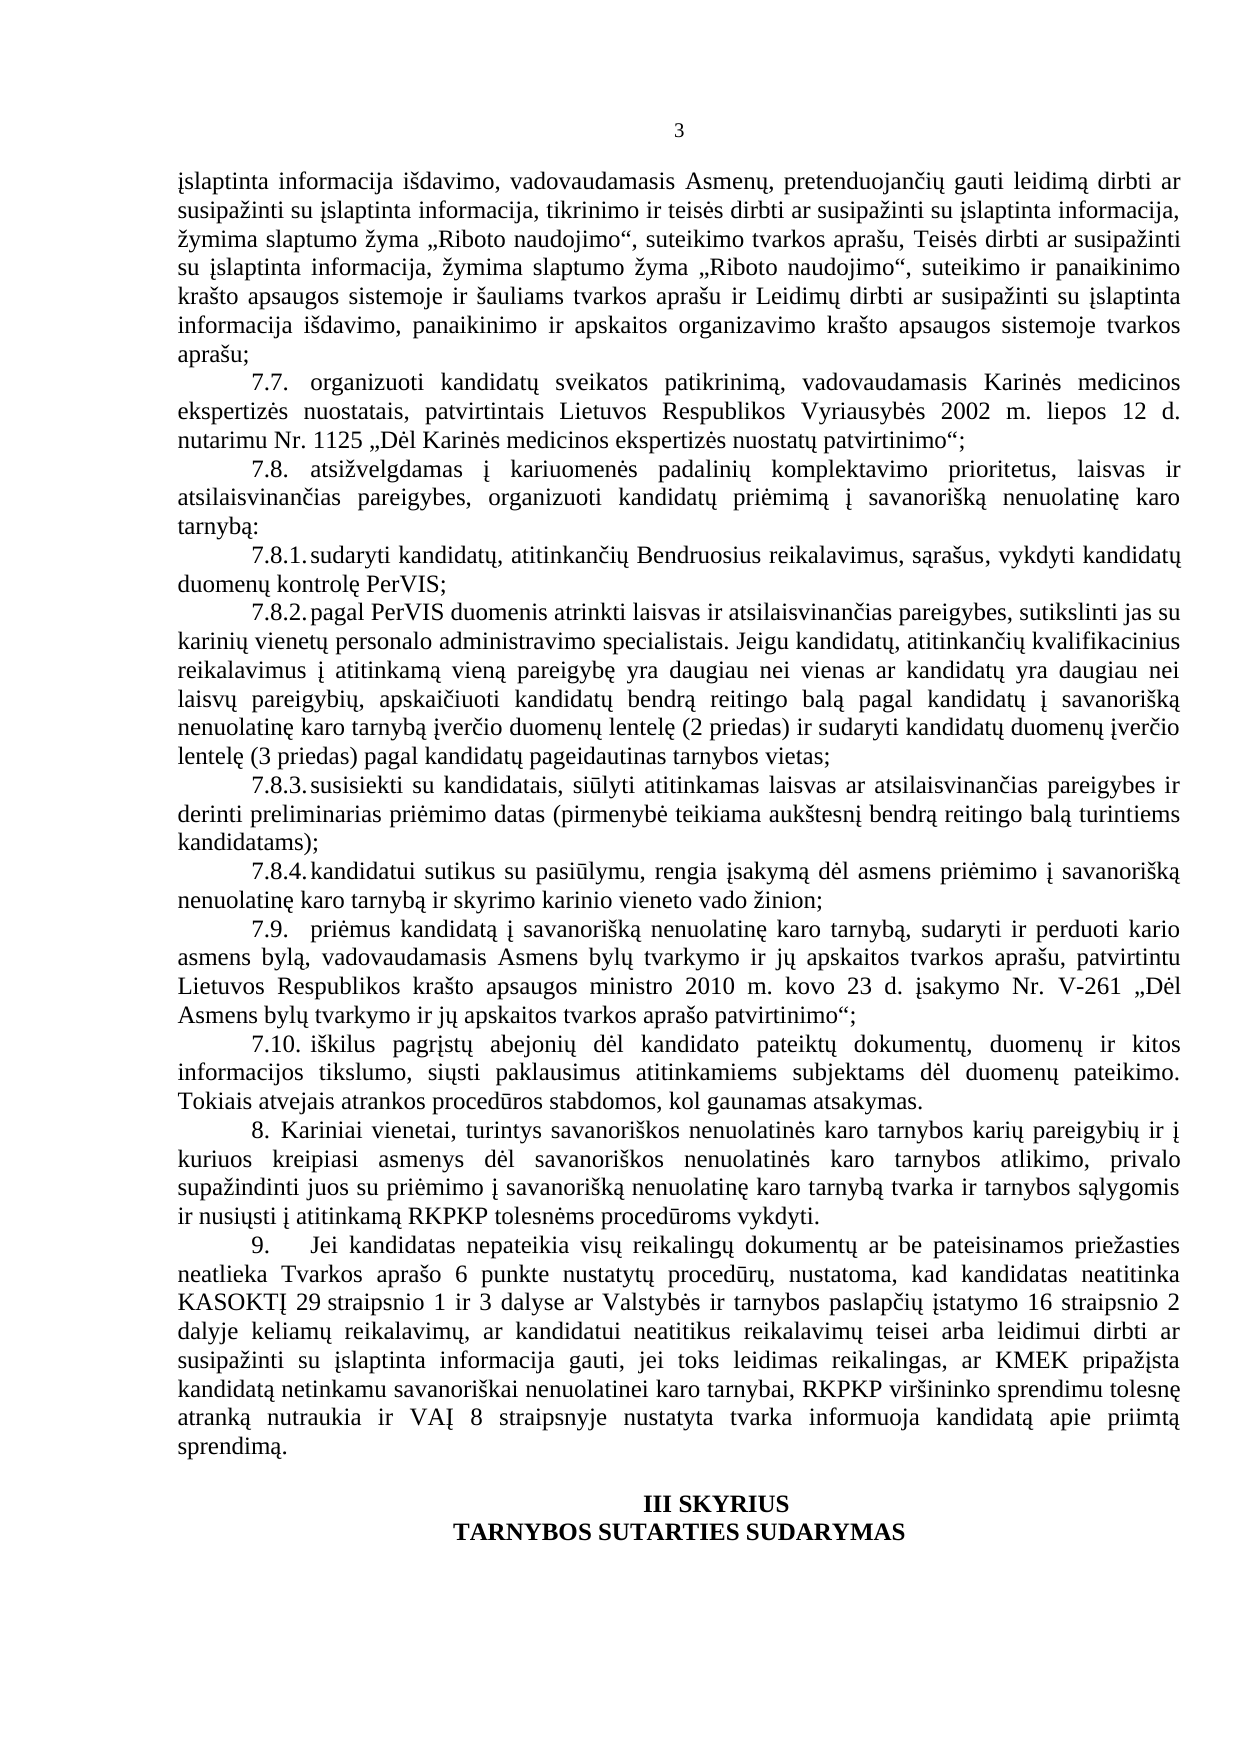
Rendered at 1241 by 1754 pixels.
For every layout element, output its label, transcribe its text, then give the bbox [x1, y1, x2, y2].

text 7.7. organizuoti kandidatų sveikatos patikrinimą, vadovaudamasis Karinės medicinos ekspertizės nuostatais, patvirtintais Lietuvos Respublikos Vyriausybės 2002 m. liepos 12 d. nutarimu Nr. 1125 „Dėl Karinės medicinos ekspertizės nuostatų patvirtinimo“; [177, 367, 1181, 454]
text 7.8. atsižvelgdamas į kariuomenės padalinių komplektavimo prioritetus, laisvas ir atsilaisvinančias pareigybes, organizuoti kandidatų priėmimą į savanorišką nenuolatinę karo tarnybą: [177, 454, 1181, 540]
text 8. Kariniai vienetai, turintys savanoriškos nenuolatinės karo tarnybos karių pareigybių ir į kuriuos kreipiasi asmenys dėl savanoriškos nenuolatinės karo tarnybos atlikimo, privalo supažindinti juos su priėmimo į savanorišką nenuolatinę karo tarnybą tvarka ir tarnybos sąlygomis ir nusiųsti į atitinkamą RKPKP tolesnėms procedūroms vykdyti. [177, 1115, 1181, 1230]
text įslaptinta informacija išdavimo, vadovaudamasis Asmenų, pretenduojančių gauti leidimą dirbti ar susipažinti su įslaptinta informacija, tikrinimo ir teisės dirbti ar susipažinti su įslaptinta informacija, žymima slaptumo žyma „Riboto naudojimo“, suteikimo tvarkos aprašu, Teisės dirbti ar susipažinti su įslaptinta informacija, žymima slaptumo žyma „Riboto naudojimo“, suteikimo ir panaikinimo krašto apsaugos sistemoje ir šauliams tvarkos aprašu ir Leidimų dirbti ar susipažinti su įslaptinta informacija išdavimo, panaikinimo ir apskaitos organizavimo krašto apsaugos sistemoje tvarkos aprašu; [177, 166, 1181, 367]
text 7.8.4. kandidatui sutikus su pasiūlymu, rengia įsakymą dėl asmens priėmimo į savanorišką nenuolatinę karo tarnybą ir skyrimo karinio vieneto vado žinion; [177, 856, 1181, 914]
text 7.9. priėmus kandidatą į savanorišką nenuolatinę karo tarnybą, sudaryti ir perduoti kario asmens bylą, vadovaudamasis Asmens bylų tvarkymo ir jų apskaitos tvarkos aprašu, patvirtintu Lietuvos Respublikos krašto apsaugos ministro 2010 m. kovo 23 d. įsakymo Nr. V-261 „Dėl Asmens bylų tvarkymo ir jų apskaitos tvarkos aprašo patvirtinimo“; [177, 914, 1181, 1029]
text 7.8.1. sudaryti kandidatų, atitinkančių Bendruosius reikalavimus, sąrašus, vykdyti kandidatų duomenų kontrolę PerVIS; [177, 540, 1181, 597]
text 7.8.2. pagal PerVIS duomenis atrinkti laisvas ir atsilaisvinančias pareigybes, sutikslinti jas su karinių vienetų personalo administravimo specialistais. Jeigu kandidatų, atitinkančių kvalifikacinius reikalavimus į atitinkamą vieną pareigybę yra daugiau nei vienas ar kandidatų yra daugiau nei laisvų pareigybių, apskaičiuoti kandidatų bendrą reitingo balą pagal kandidatų į savanorišką nenuolatinę karo tarnybą įverčio duomenų lentelę (2 priedas) ir sudaryti kandidatų duomenų įverčio lentelę (3 priedas) pagal kandidatų pageidautinas tarnybos vietas; [177, 597, 1181, 770]
text 7.8.3. susisiekti su kandidatais, siūlyti atitinkamas laisvas ar atsilaisvinančias pareigybes ir derinti preliminarias priėmimo datas (pirmenybė teikiama aukštesnį bendrą reitingo balą turintiems kandidatams); [177, 770, 1181, 856]
text 9. Jei kandidatas nepateikia visų reikalingų dokumentų ar be pateisinamos priežasties neatlieka Tvarkos aprašo 6 punkte nustatytų procedūrų, nustatoma, kad kandidatas neatitinka KASOKTĮ 29 straipsnio 1 ir 3 dalyse ar Valstybės ir tarnybos paslapčių įstatymo 16 straipsnio 2 dalyje keliamų reikalavimų, ar kandidatui neatitikus reikalavimų teisei arba leidimui dirbti ar susipažinti su įslaptinta informacija gauti, jei toks leidimas reikalingas, ar KMEK pripažįsta kandidatą netinkamu savanoriškai nenuolatinei karo tarnybai, RKPKP viršininko sprendimu tolesnę atranką nutraukia ir VAĮ 8 straipsnyje nustatyta tvarka informuoja kandidatą apie priimtą sprendimą. [177, 1230, 1181, 1460]
text III SKYRIUS [177, 1489, 1181, 1517]
text 7.10. iškilus pagrįstų abejonių dėl kandidato pateiktų dokumentų, duomenų ir kitos informacijos tikslumo, siųsti paklausimus atitinkamiems subjektams dėl duomenų pateikimo. Tokiais atvejais atrankos procedūros stabdomos, kol gaunamas atsakymas. [177, 1029, 1181, 1115]
text TARNYBOS SUTARTIES SUDARYMAS [177, 1517, 1181, 1546]
